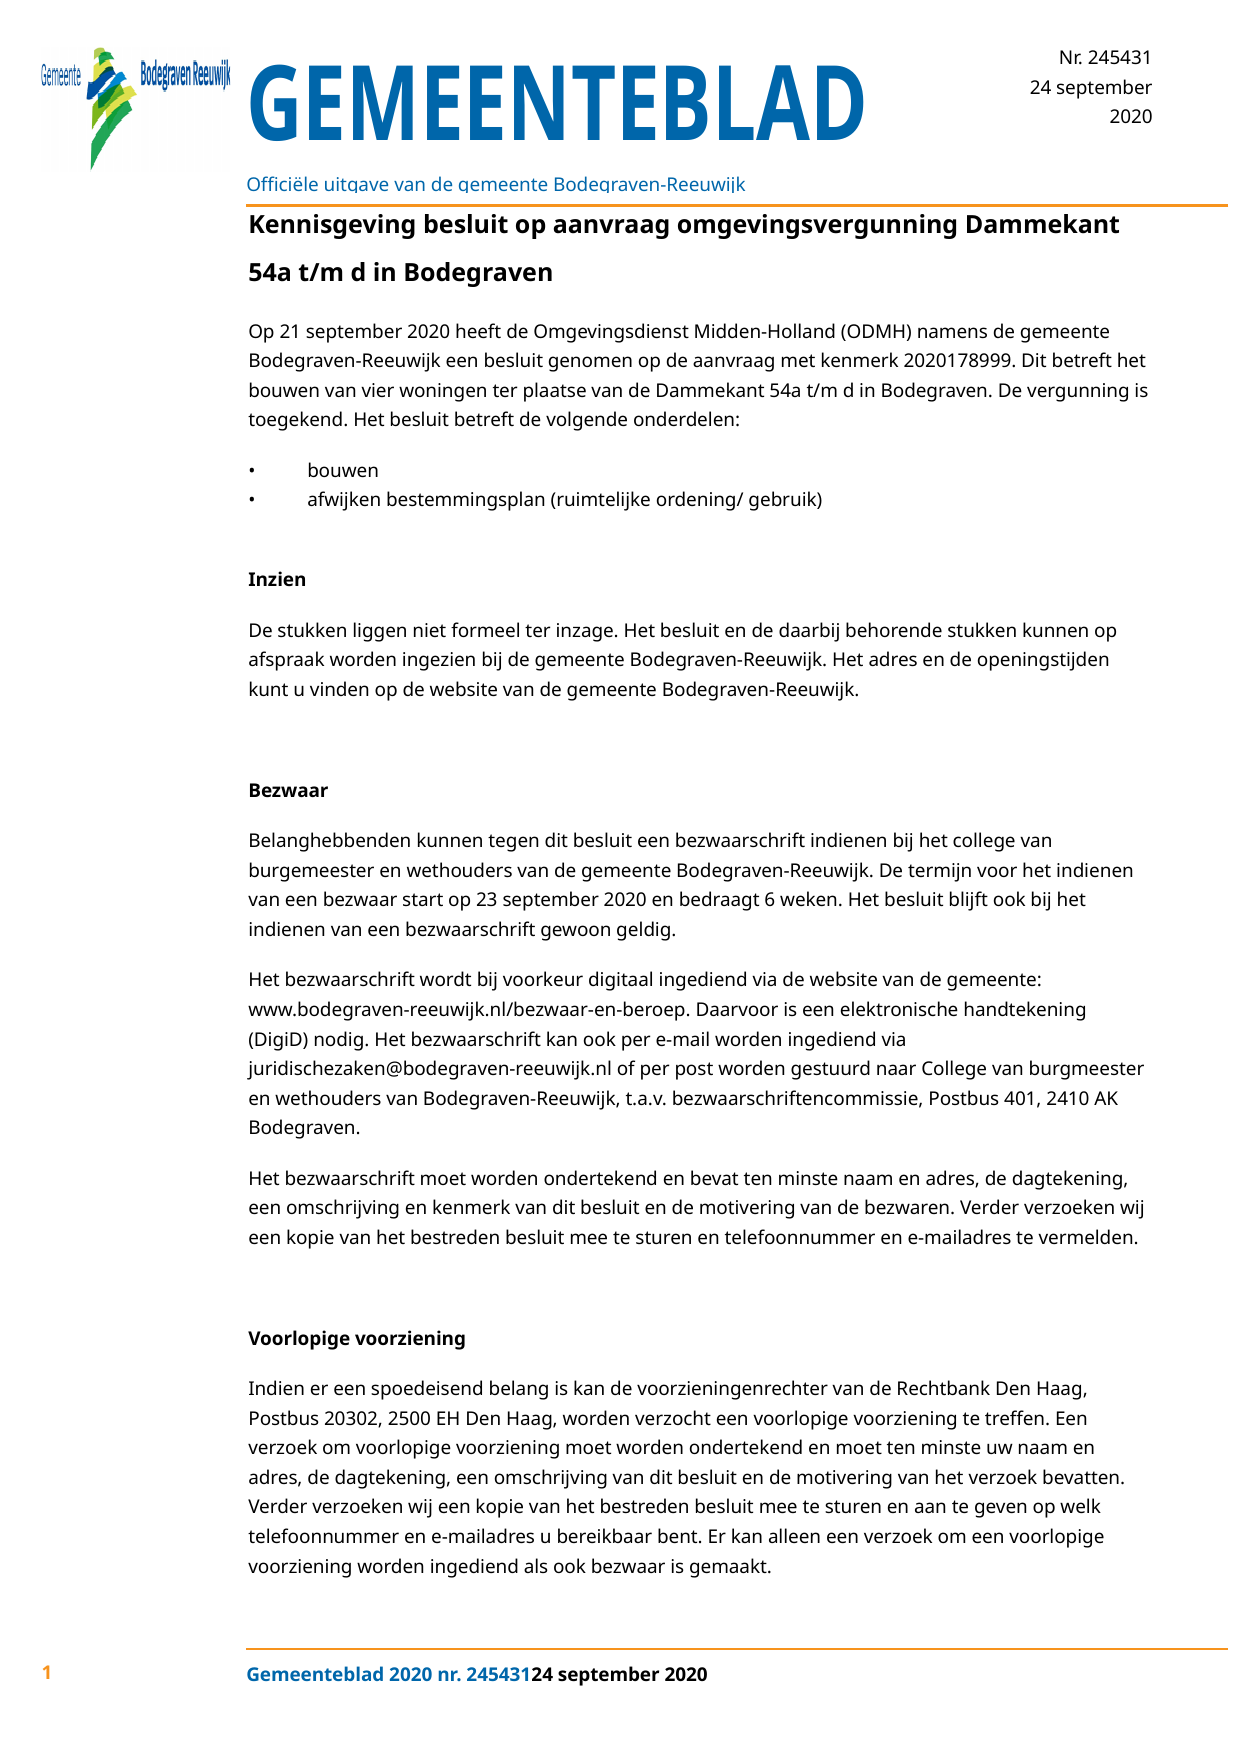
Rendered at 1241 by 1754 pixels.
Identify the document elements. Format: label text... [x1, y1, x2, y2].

text Het bezwaarschrift moet worden ondertekend en bevat ten minste naam en adres, de dagtekening, een omschrijving en kenmerk van dit besluit en de motivering van de bezwaren. Verder verzoeken wij een kopie van het bestreden besluit mee te sturen en telefoonnummer en e-mailadres te vermelden. [248, 1165, 1152, 1250]
picture [41, 47, 231, 172]
list afwijken bestemmingsplan (ruimtelijke ordening/ gebruik) [248, 487, 1152, 512]
list bouwen [248, 457, 1152, 483]
text Kennisgeving besluit op aanvraag omgevingsvergunning Dammekant 54a t/m d in Bodegraven [248, 207, 1152, 288]
text Indien er een spoedeisend belang is kan de voorzieningenrechter van de Rechtbank Den Haag, Postbus 20302, 2500 EH Den Haag, worden verzocht een voorlopige voorziening te treffen. Een verzoek om voorlopige voorziening moet worden ondertekend en moet ten minste uw naam en adres, de dagtekening, een omschrijving van dit besluit en de motivering van het verzoek bevatten. Verder verzoeken wij een kopie van het bestreden besluit mee te sturen en aan te geven op welk telefoonnummer en e-mailadres u bereikbaar bent. Er kan alleen een verzoek om een voorlopige voorziening worden ingediend als ook bezwaar is gemaakt. [248, 1375, 1152, 1579]
text Belanghebbenden kunnen tegen dit besluit een bezwaarschrift indienen bij het college van burgemeester en wethouders van de gemeente Bodegraven-Reeuwijk. De termijn voor het indienen van een bezwaar start op 23 september 2020 en bedraagt 6 weken. Het besluit blijft ook bij het indienen van een bezwaarschrift gewoon geldig. [248, 827, 1152, 942]
text Bezwaar [248, 777, 1152, 803]
text De stukken liggen niet formeel ter inzage. Het besluit en de daarbij behorende stukken kunnen op afspraak worden ingezien bij de gemeente Bodegraven-Reeuwijk. Het adres en de openingstijden kunt u vinden op de website van de gemeente Bodegraven-Reeuwijk. [248, 617, 1152, 702]
text Inzien [248, 567, 1152, 592]
text Op 21 september 2020 heeft de Omgevingsdienst Midden-Holland (ODMH) namens de gemeente Bodegraven-Reeuwijk een besluit genomen op de aanvraag met kenmerk 2020178999. Dit betreft het bouwen van vier woningen ter plaatse van de Dammekant 54a t/m d in Bodegraven. De vergunning is toegekend. Het besluit betreft de volgende onderdelen: [248, 318, 1152, 432]
text Voorlopige voorziening [248, 1325, 1152, 1351]
text Het bezwaarschrift wordt bij voorkeur digitaal ingediend via de website van de gemeente: www.bodegraven-reeuwijk.nl/bezwaar-en-beroep. Daarvoor is een elektronische handtekening (DigiD) nodig. Het bezwaarschrift kan ook per e-mail worden ingediend via juridischezaken@bodegraven-reeuwijk.nl of per post worden gestuurd naar College van burgmeester en wethouders van Bodegraven-Reeuwijk, t.a.v. bezwaarschriftencommissie, Postbus 401, 2410 AK Bodegraven. [248, 967, 1152, 1140]
